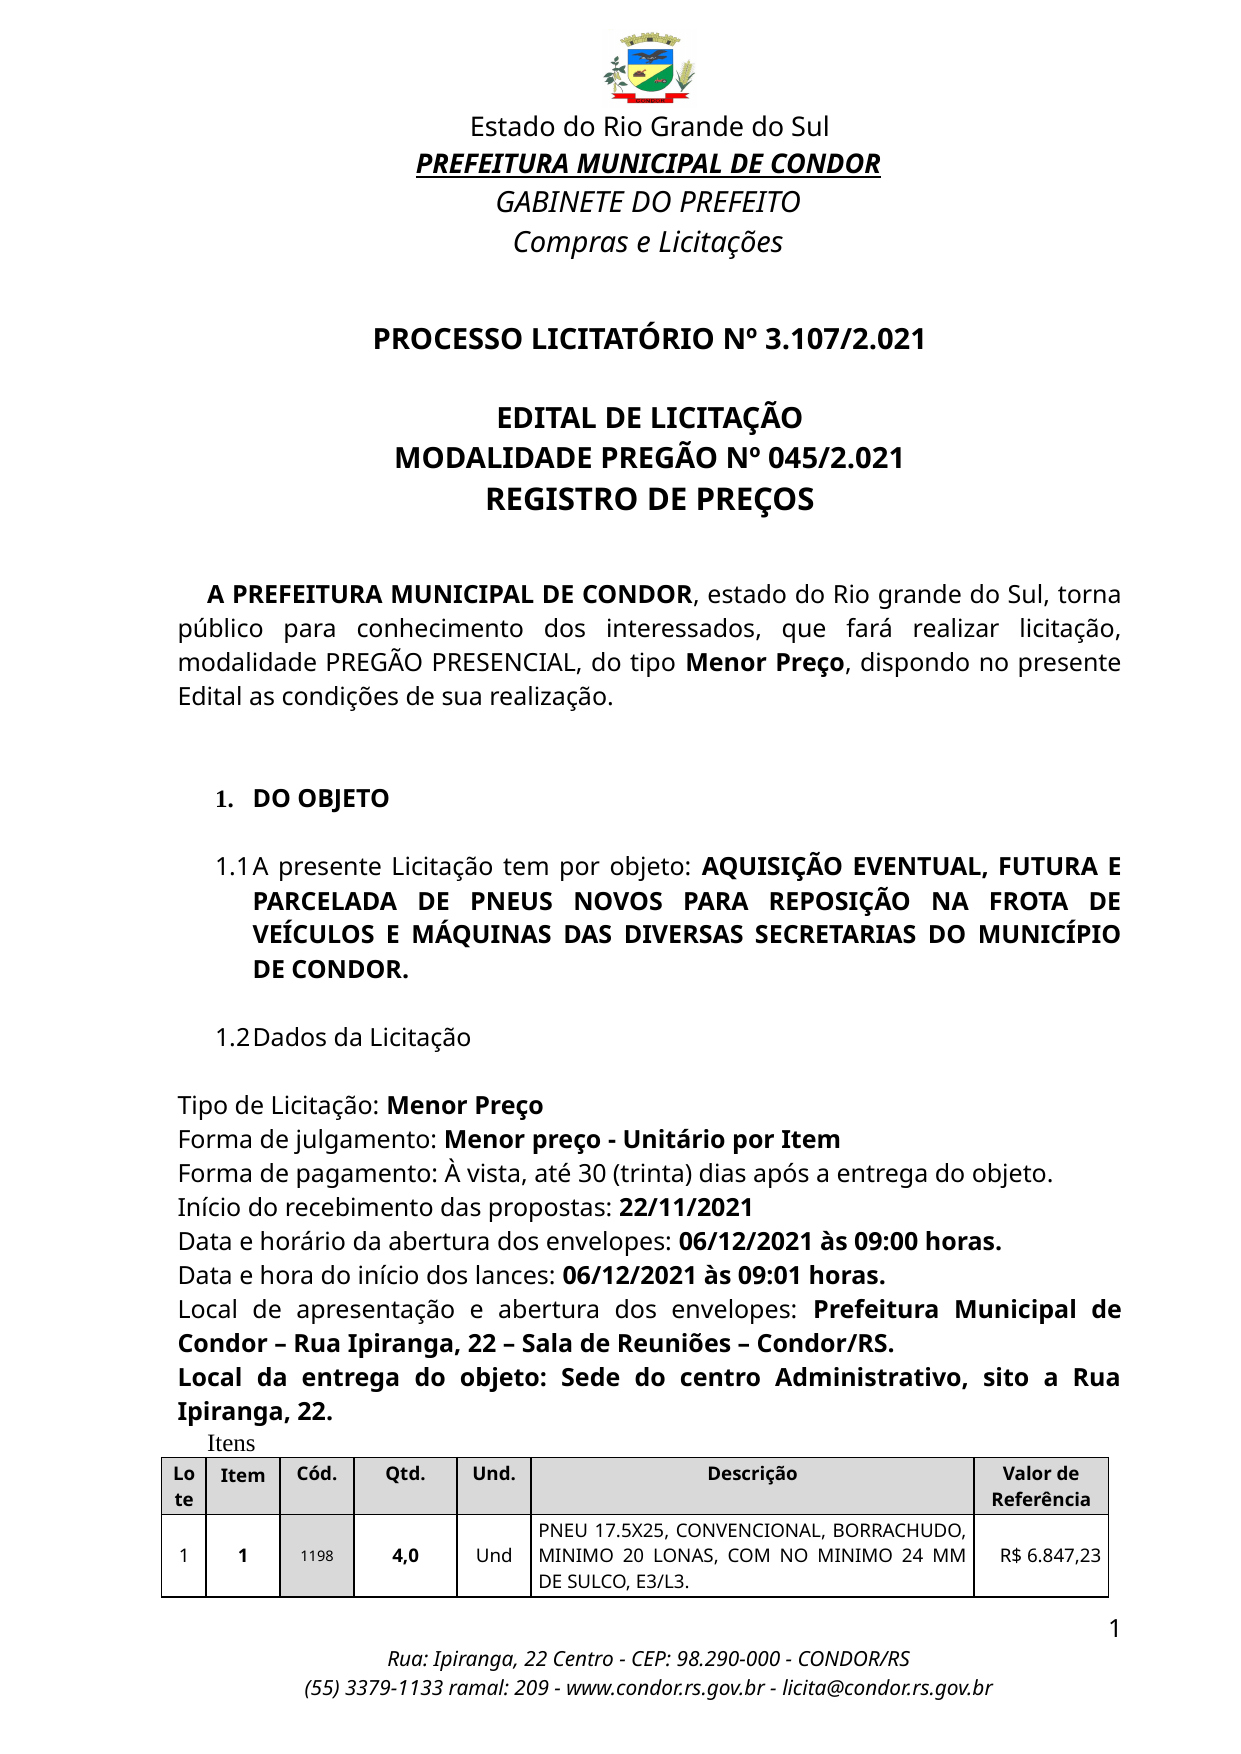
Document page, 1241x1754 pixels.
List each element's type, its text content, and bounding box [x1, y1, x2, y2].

text Tipo de Licitação: Menor Preço [177, 1087, 1122, 1122]
text Data e hora do início dos lances: 06/12/2021 às 09:01 horas. [177, 1258, 1122, 1292]
table_header Und. [458, 1458, 530, 1514]
list DO OBJETO [215, 781, 1122, 815]
list A presente Licitação tem por objeto: AQUISIÇÃO EVENTUAL, FUTURA E PARCELADA DE PNEUS NOVOS PARA REPOSIÇÃO NA FROTA DE VEÍCULOS E MÁQUINAS DAS DIVERSAS SECRETARIAS DO MUNICÍPIO DE CONDOR. [215, 849, 1122, 985]
table_header Qtd. [355, 1458, 456, 1514]
subtitle MODALIDADE PREGÃO Nº 045/2.021 [177, 437, 1122, 477]
table_cell Und [458, 1515, 530, 1596]
text Local de apresentação e abertura dos envelopes: Prefeitura Municipal de Condor – Rua Ipiranga, 22 – Sala de Reuniões – Condor/RS. [177, 1292, 1122, 1360]
table_header Cód. [281, 1458, 353, 1514]
text A PREFEITURA MUNICIPAL DE CONDOR, estado do Rio grande do Sul, torna público para conhecimento dos interessados, que fará realizar licitação, modalidade PREGÃO PRESENCIAL, do tipo Menor Preço, dispondo no presente Edital as condições de sua realização. [177, 577, 1122, 713]
table_header Lote [162, 1458, 205, 1514]
text EDITAL DE LICITAÇÃO [177, 398, 1122, 437]
text Início do recebimento das propostas: 22/11/2021 [177, 1190, 1122, 1224]
list Dados da Licitação [215, 1019, 1122, 1053]
table_header Descrição [532, 1458, 973, 1514]
table_cell R$ 6.847,23 [975, 1515, 1108, 1596]
table_cell 1 [207, 1515, 279, 1596]
table_cell 1 [162, 1515, 205, 1596]
text PROCESSO LICITATÓRIO Nº 3.107/2.021 [177, 318, 1122, 358]
table_cell PNEU 17.5X25, CONVENCIONAL, BORRACHUDO, MINIMO 20 LONAS, COM NO MINIMO 24 MM DE SULCO, E3/L3. [532, 1515, 973, 1596]
table_cell 4,0 [355, 1515, 456, 1596]
table_header Valor de Referência [975, 1458, 1108, 1514]
text Itens [207, 1428, 1122, 1457]
table_cell 1198 [281, 1515, 353, 1596]
text Forma de pagamento: À vista, até 30 (trinta) dias após a entrega do objeto. [177, 1156, 1122, 1190]
text REGISTRO DE PREÇOS [177, 477, 1122, 520]
text Data e horário da abertura dos envelopes: 06/12/2021 às 09:00 horas. [177, 1224, 1122, 1258]
text Local da entrega do objeto: Sede do centro Administrativo, sito a Rua Ipiranga, 22. [177, 1360, 1122, 1428]
table_header Item [207, 1458, 279, 1514]
text Forma de julgamento: Menor preço - Unitário por Item [177, 1122, 1122, 1156]
